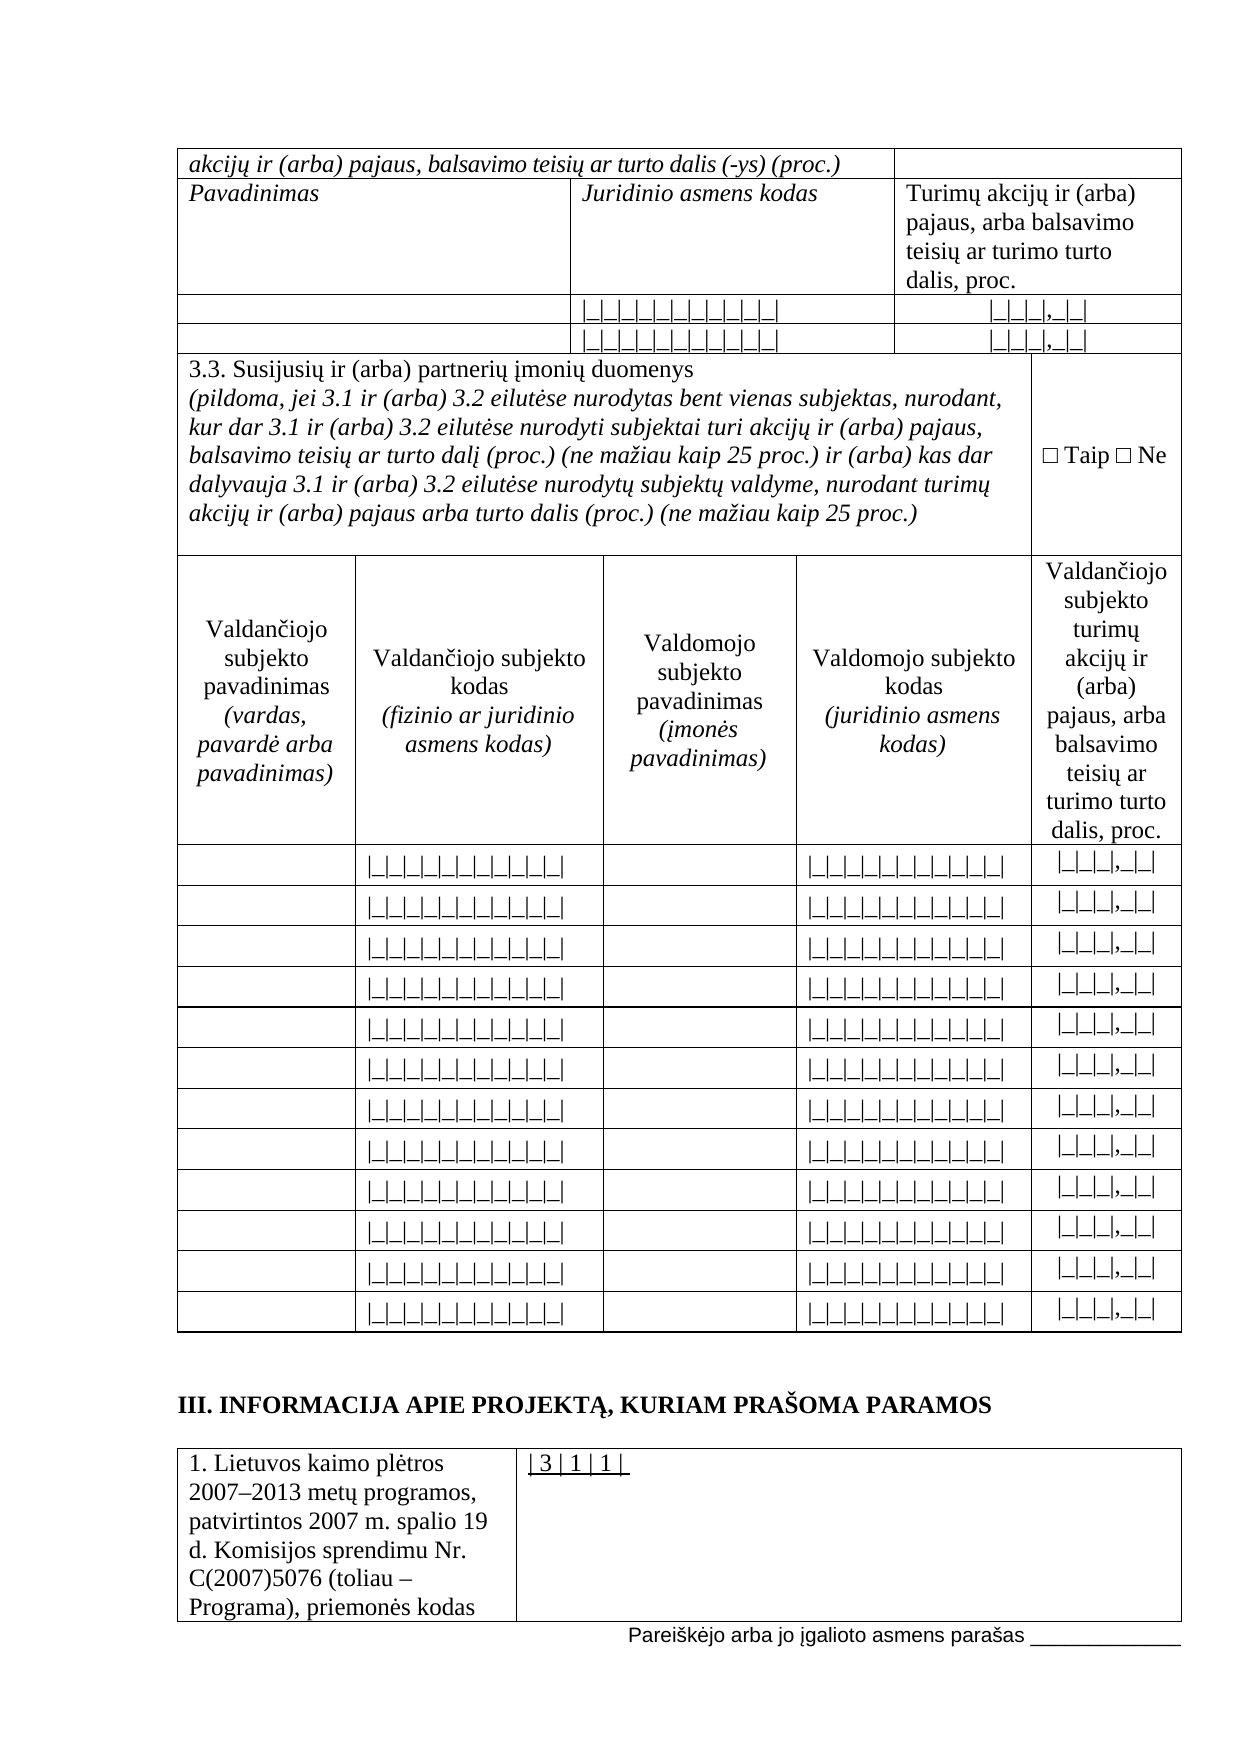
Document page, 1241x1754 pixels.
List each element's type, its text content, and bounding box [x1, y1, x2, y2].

table_cell |_|_|_|,_|_| [1032, 1008, 1181, 1047]
table_cell Valdančiojo subjekto turimų akcijų ir (arba) pajaus, arba balsavimo teisių ar turimo turto dalis, proc. [1032, 556, 1181, 844]
text III. INFORMACIJA APIE PROJEKTĄ, KURIAM PRAŠOMA PARAMOS [177, 1390, 1181, 1419]
table_cell [178, 1251, 355, 1291]
table_cell [178, 967, 355, 1006]
table_cell |_|_|_|_|_|_|_|_|_|_|_| [356, 1211, 603, 1250]
table_cell |_|_|_|_|_|_|_|_|_|_|_| [797, 926, 1031, 966]
table_cell Juridinio asmens kodas [571, 179, 894, 293]
table_cell |_|_|_|,_|_| [1032, 1089, 1181, 1128]
table_cell |_|_|_|_|_|_|_|_|_|_|_| [797, 845, 1031, 884]
table_cell |_|_|_|_|_|_|_|_|_|_|_| [356, 926, 603, 966]
table_cell |_|_|_|_|_|_|_|_|_|_|_| [356, 1170, 603, 1209]
table_cell |_|_|_|_|_|_|_|_|_|_|_| [356, 1048, 603, 1088]
table_cell |_|_|_|_|_|_|_|_|_|_|_| [797, 967, 1031, 1006]
table_cell |_|_|_|_|_|_|_|_|_|_|_| [797, 1292, 1031, 1331]
table_cell Turimų akcijų ir (arba) pajaus, arba balsavimo teisių ar turimo turto dalis, proc. [895, 179, 1181, 293]
table_cell |_|_|_|_|_|_|_|_|_|_|_| [571, 324, 894, 353]
table_cell |_|_|_|,_|_| [1032, 886, 1181, 925]
table_cell [178, 886, 355, 925]
table_cell [604, 1211, 796, 1250]
table_cell |_|_|_|,_|_| [1032, 1211, 1181, 1250]
table_cell Pavadinimas [178, 179, 570, 293]
table_cell [178, 324, 570, 353]
table_cell [604, 926, 796, 966]
table_cell Valdančiojo subjekto kodas (fizinio ar juridinio asmens kodas) [356, 556, 603, 844]
table_cell [604, 1292, 796, 1331]
table_cell [604, 1129, 796, 1169]
table_cell |_|_|_|,_|_| [1032, 967, 1181, 1006]
table_cell [178, 845, 355, 884]
table_cell [604, 1008, 796, 1047]
table_cell [178, 1048, 355, 1088]
table_cell |_|_|_|_|_|_|_|_|_|_|_| [797, 1170, 1031, 1209]
table_cell [178, 1129, 355, 1169]
table_cell |_|_|_|_|_|_|_|_|_|_|_| [356, 1251, 603, 1291]
table_cell [895, 149, 1181, 177]
table_cell akcijų ir (arba) pajaus, balsavimo teisių ar turto dalis (-ys) (proc.) [178, 149, 894, 177]
table_cell [604, 967, 796, 1006]
table_cell [178, 1170, 355, 1209]
table_cell [604, 845, 796, 884]
table_cell □ Taip □ Ne [1032, 354, 1181, 555]
table_cell |_|_|_|,_|_| [1032, 845, 1181, 884]
table_cell |_|_|_|,_|_| [895, 324, 1181, 353]
table_cell |_|_|_|_|_|_|_|_|_|_|_| [797, 1211, 1031, 1250]
table_cell |_|_|_|_|_|_|_|_|_|_|_| [356, 1129, 603, 1169]
table_cell |_|_|_|_|_|_|_|_|_|_|_| [797, 886, 1031, 925]
table_cell [178, 926, 355, 966]
table_cell [604, 1048, 796, 1088]
table_cell |_|_|_|,_|_| [1032, 1129, 1181, 1169]
table_cell |_|_|_|_|_|_|_|_|_|_|_| [571, 295, 894, 323]
table_cell Valdomojo subjekto kodas (juridinio asmens kodas) [797, 556, 1031, 844]
table_cell [178, 1089, 355, 1128]
table_header 1. Lietuvos kaimo plėtros 2007–2013 metų programos, patvirtintos 2007 m. spalio 19 d. Komisijos sprendimu Nr. C(2007)5076 (toliau – Programa), priemonės kodas [178, 1449, 516, 1621]
table_cell Valdomojo subjekto pavadinimas (įmonės pavadinimas) [604, 556, 796, 844]
table_cell |_|_|_|_|_|_|_|_|_|_|_| [356, 967, 603, 1006]
table_cell [178, 1292, 355, 1331]
table_cell [604, 1170, 796, 1209]
table_cell |_|_|_|_|_|_|_|_|_|_|_| [356, 1089, 603, 1128]
table_header | 3 | 1 | 1 | [517, 1449, 1181, 1621]
table_cell |_|_|_|,_|_| [1032, 1048, 1181, 1088]
table_cell |_|_|_|_|_|_|_|_|_|_|_| [797, 1048, 1031, 1088]
table_cell |_|_|_|_|_|_|_|_|_|_|_| [797, 1129, 1031, 1169]
table_cell |_|_|_|_|_|_|_|_|_|_|_| [356, 1292, 603, 1331]
table_cell |_|_|_|_|_|_|_|_|_|_|_| [356, 1008, 603, 1047]
table_cell [178, 1008, 355, 1047]
table_cell [178, 1211, 355, 1250]
table_cell Valdančiojo subjekto pavadinimas (vardas, pavardė arba pavadinimas) [178, 556, 355, 844]
table_cell |_|_|_|_|_|_|_|_|_|_|_| [797, 1008, 1031, 1047]
table_cell |_|_|_|_|_|_|_|_|_|_|_| [797, 1089, 1031, 1128]
table_cell |_|_|_|_|_|_|_|_|_|_|_| [356, 845, 603, 884]
table_cell [604, 1089, 796, 1128]
table_cell |_|_|_|,_|_| [1032, 1170, 1181, 1209]
table_cell |_|_|_|,_|_| [895, 295, 1181, 323]
table_cell [604, 886, 796, 925]
table_cell [604, 1251, 796, 1291]
table_cell [178, 295, 570, 323]
table_cell |_|_|_|_|_|_|_|_|_|_|_| [356, 886, 603, 925]
table_cell |_|_|_|,_|_| [1032, 1251, 1181, 1291]
table_cell |_|_|_|,_|_| [1032, 1292, 1181, 1331]
table_cell |_|_|_|_|_|_|_|_|_|_|_| [797, 1251, 1031, 1291]
table_cell |_|_|_|,_|_| [1032, 926, 1181, 966]
table_cell 3.3. Susijusių ir (arba) partnerių įmonių duomenys (pildoma, jei 3.1 ir (arba) 3.2 eilutėse nurodytas bent vienas subjektas, nurodant, kur dar 3.1 ir (arba) 3.2 eilutėse nurodyti subjektai turi akcijų ir (arba) pajaus, balsavimo teisių ar turto dalį (proc.) (ne mažiau kaip 25 proc.) ir (arba) kas dar dalyvauja 3.1 ir (arba) 3.2 eilutėse nurodytų subjektų valdyme, nurodant turimų akcijų ir (arba) pajaus arba turto dalis (proc.) (ne mažiau kaip 25 proc.) [178, 354, 1031, 555]
